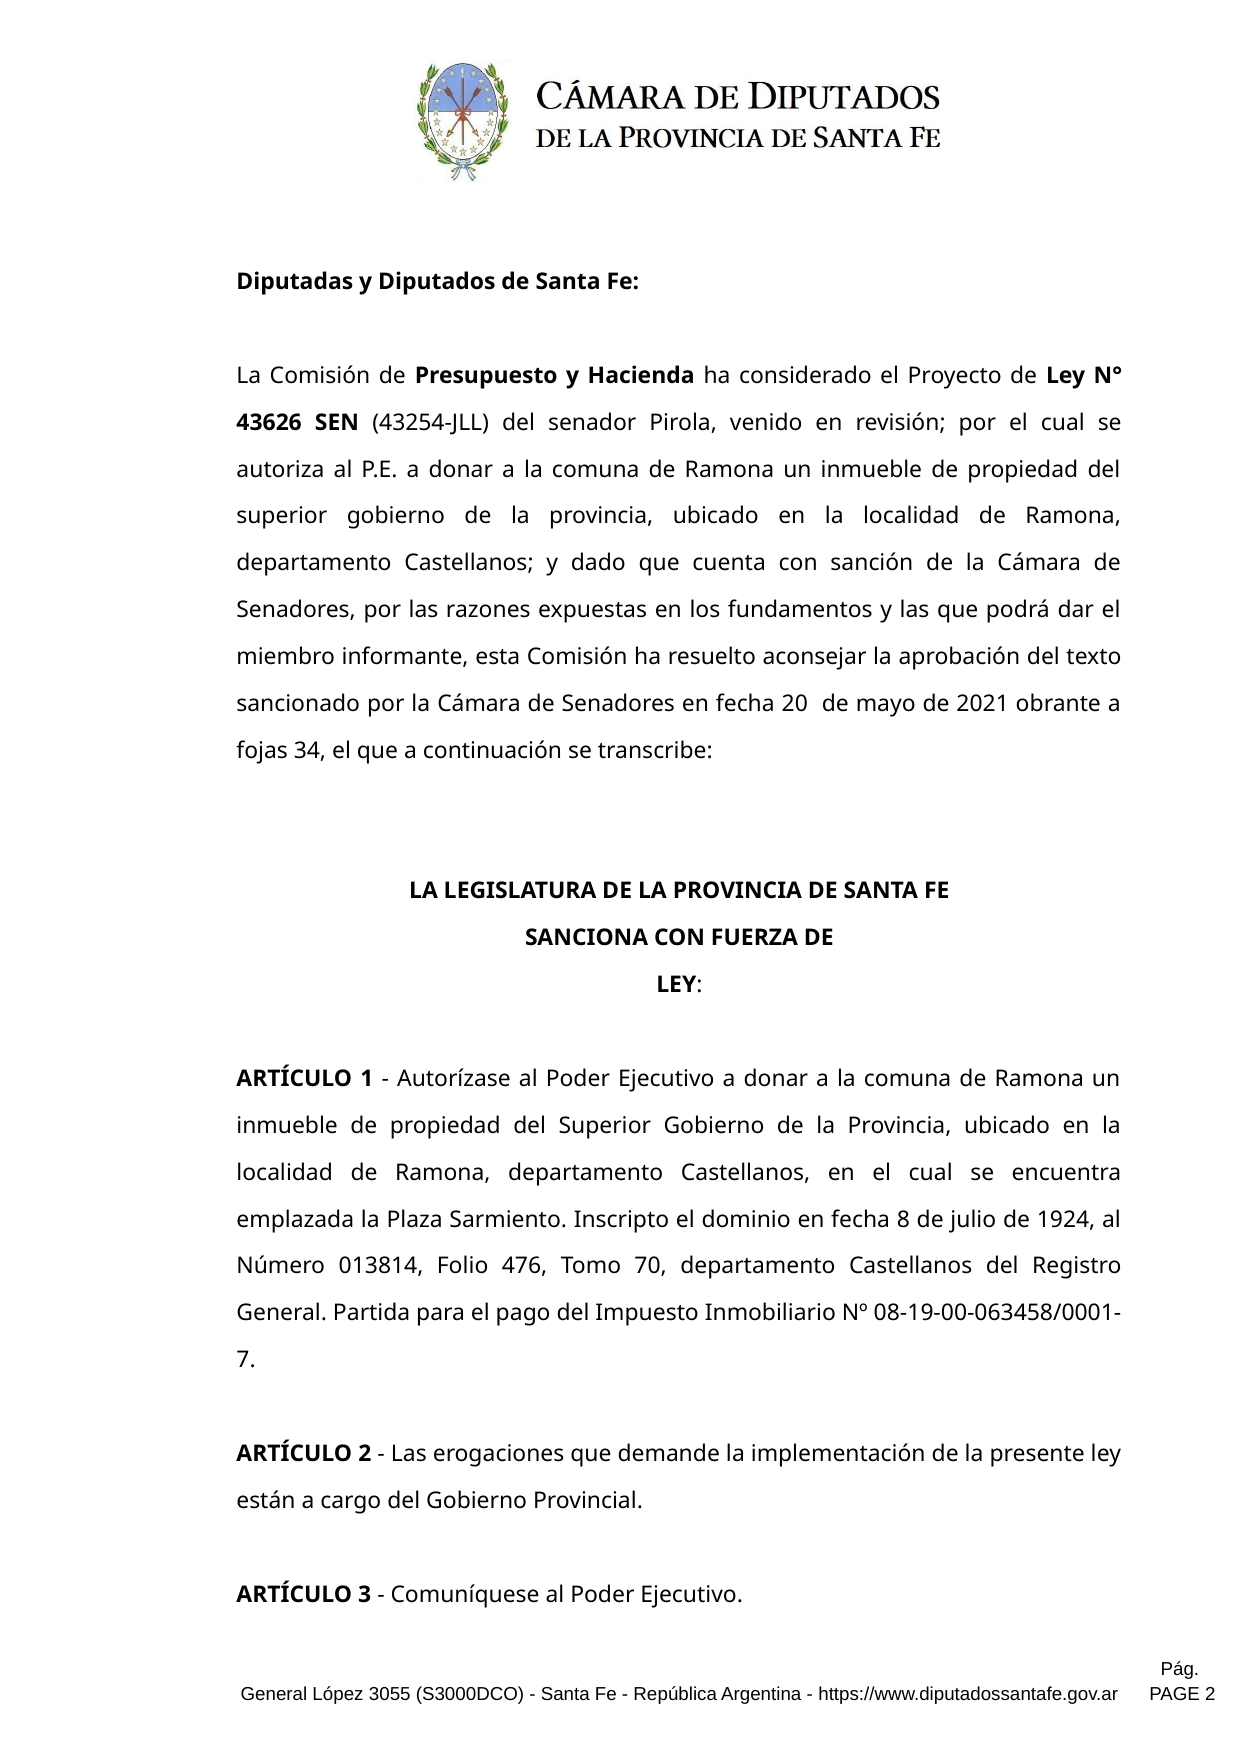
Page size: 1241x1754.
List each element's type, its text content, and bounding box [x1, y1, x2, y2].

picture [413, 59, 945, 183]
text ARTÍCULO 2 - Las erogaciones que demande la implementación de la presente ley están a cargo del Gobierno Provincial. [236, 1437, 1122, 1515]
text SANCIONA CON FUERZA DE [236, 921, 1122, 952]
text LA LEGISLATURA DE LA PROVINCIA DE SANTA FE [236, 874, 1122, 906]
text LEY: [236, 968, 1122, 999]
text La Comisión de Presupuesto y Hacienda ha considerado el Proyecto de Ley N° 43626 SEN (43254-JLL) del senador Pirola, venido en revisión; por el cual se autoriza al P.E. a donar a la comuna de Ramona un inmueble de propiedad del superior gobierno de la provincia, ubicado en la localidad de Ramona, departamento Castellanos; y dado que cuenta con sanción de la Cámara de Senadores, por las razones expuestas en los fundamentos y las que podrá dar el miembro informante, esta Comisión ha resuelto aconsejar la aprobación del texto sancionado por la Cámara de Senadores en fecha 20 de mayo de 2021 obrante a fojas 34, el que a continuación se transcribe: [236, 359, 1122, 765]
text ARTÍCULO 3 - Comuníquese al Poder Ejecutivo. [236, 1577, 1122, 1609]
text ARTÍCULO 1 - Autorízase al Poder Ejecutivo a donar a la comuna de Ramona un inmueble de propiedad del Superior Gobierno de la Provincia, ubicado en la localidad de Ramona, departamento Castellanos, en el cual se encuentra emplazada la Plaza Sarmiento. Inscripto el dominio en fecha 8 de julio de 1924, al Número 013814, Folio 476, Tomo 70, departamento Castellanos del Registro General. Partida para el pago del Impuesto Inmobiliario Nº 08-19-00-063458/0001-7. [236, 1062, 1122, 1374]
text Diputadas y Diputados de Santa Fe: [236, 265, 1122, 296]
